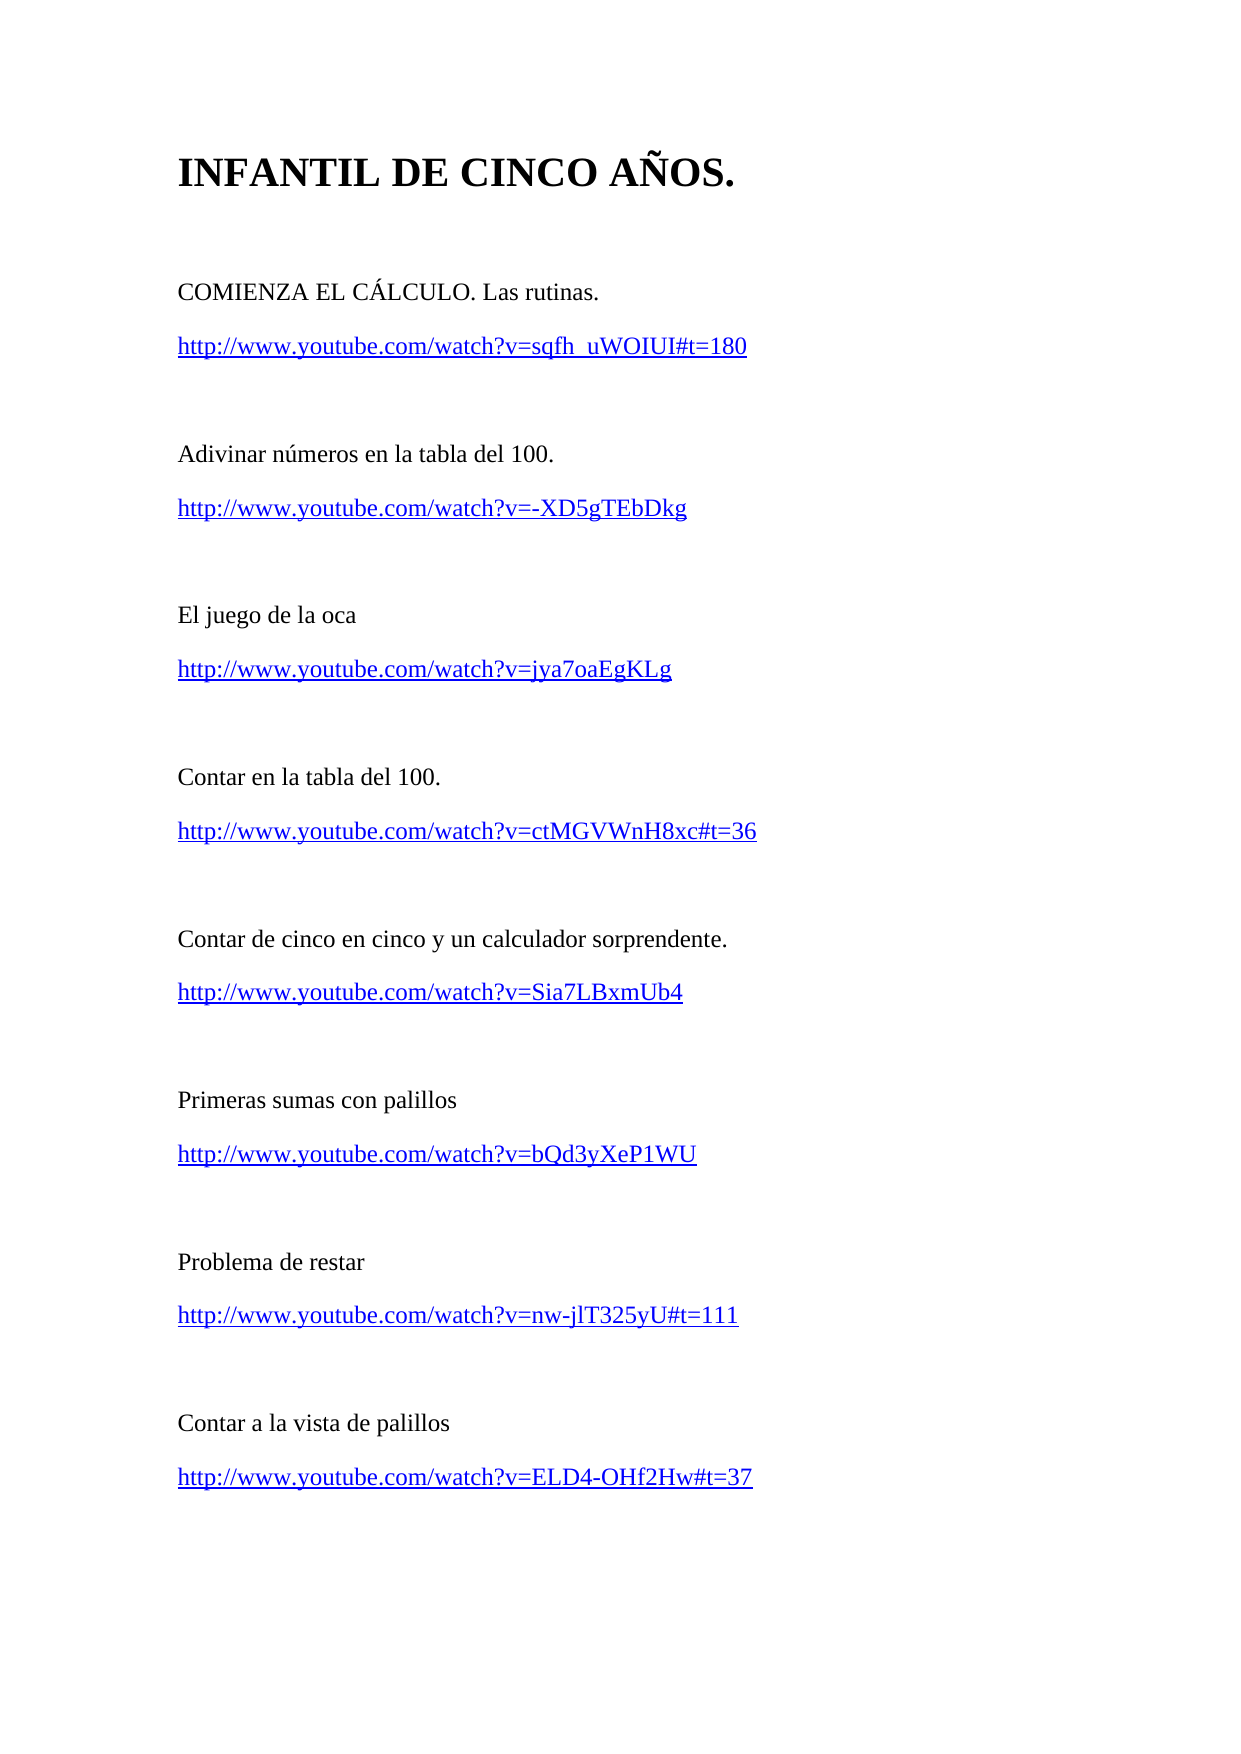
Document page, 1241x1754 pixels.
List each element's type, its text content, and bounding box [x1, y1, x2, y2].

text Contar de cinco en cinco y un calculador sorprendente. [177, 924, 1063, 952]
text Adivinar números en la tabla del 100. [177, 439, 1063, 468]
text http://www.youtube.com/watch?v=bQd3yXeP1WU [177, 1139, 1063, 1168]
text Primeras sumas con palillos [177, 1085, 1063, 1114]
text http://www.youtube.com/watch?v=Sia7LBxmUb4 [177, 977, 1063, 1006]
text Contar en la tabla del 100. [177, 762, 1063, 791]
text Contar a la vista de palillos [177, 1408, 1063, 1437]
text http://www.youtube.com/watch?v=jya7oaEgKLg [177, 654, 1063, 683]
text http://www.youtube.com/watch?v=sqfh_uWOIUI#t=180 [177, 331, 1063, 360]
text Problema de restar [177, 1247, 1063, 1276]
text http://www.youtube.com/watch?v=ELD4-OHf2Hw#t=37 [177, 1462, 1063, 1491]
text El juego de la oca [177, 601, 1063, 629]
text http://www.youtube.com/watch?v=ctMGVWnH8xc#t=36 [177, 816, 1063, 845]
text COMIENZA EL CÁLCULO. Las rutinas. [177, 277, 1063, 306]
text http://www.youtube.com/watch?v=-XD5gTEbDkg [177, 493, 1063, 522]
text INFANTIL DE CINCO AÑOS. [177, 148, 1063, 196]
text http://www.youtube.com/watch?v=nw-jlT325yU#t=111 [177, 1301, 1063, 1329]
